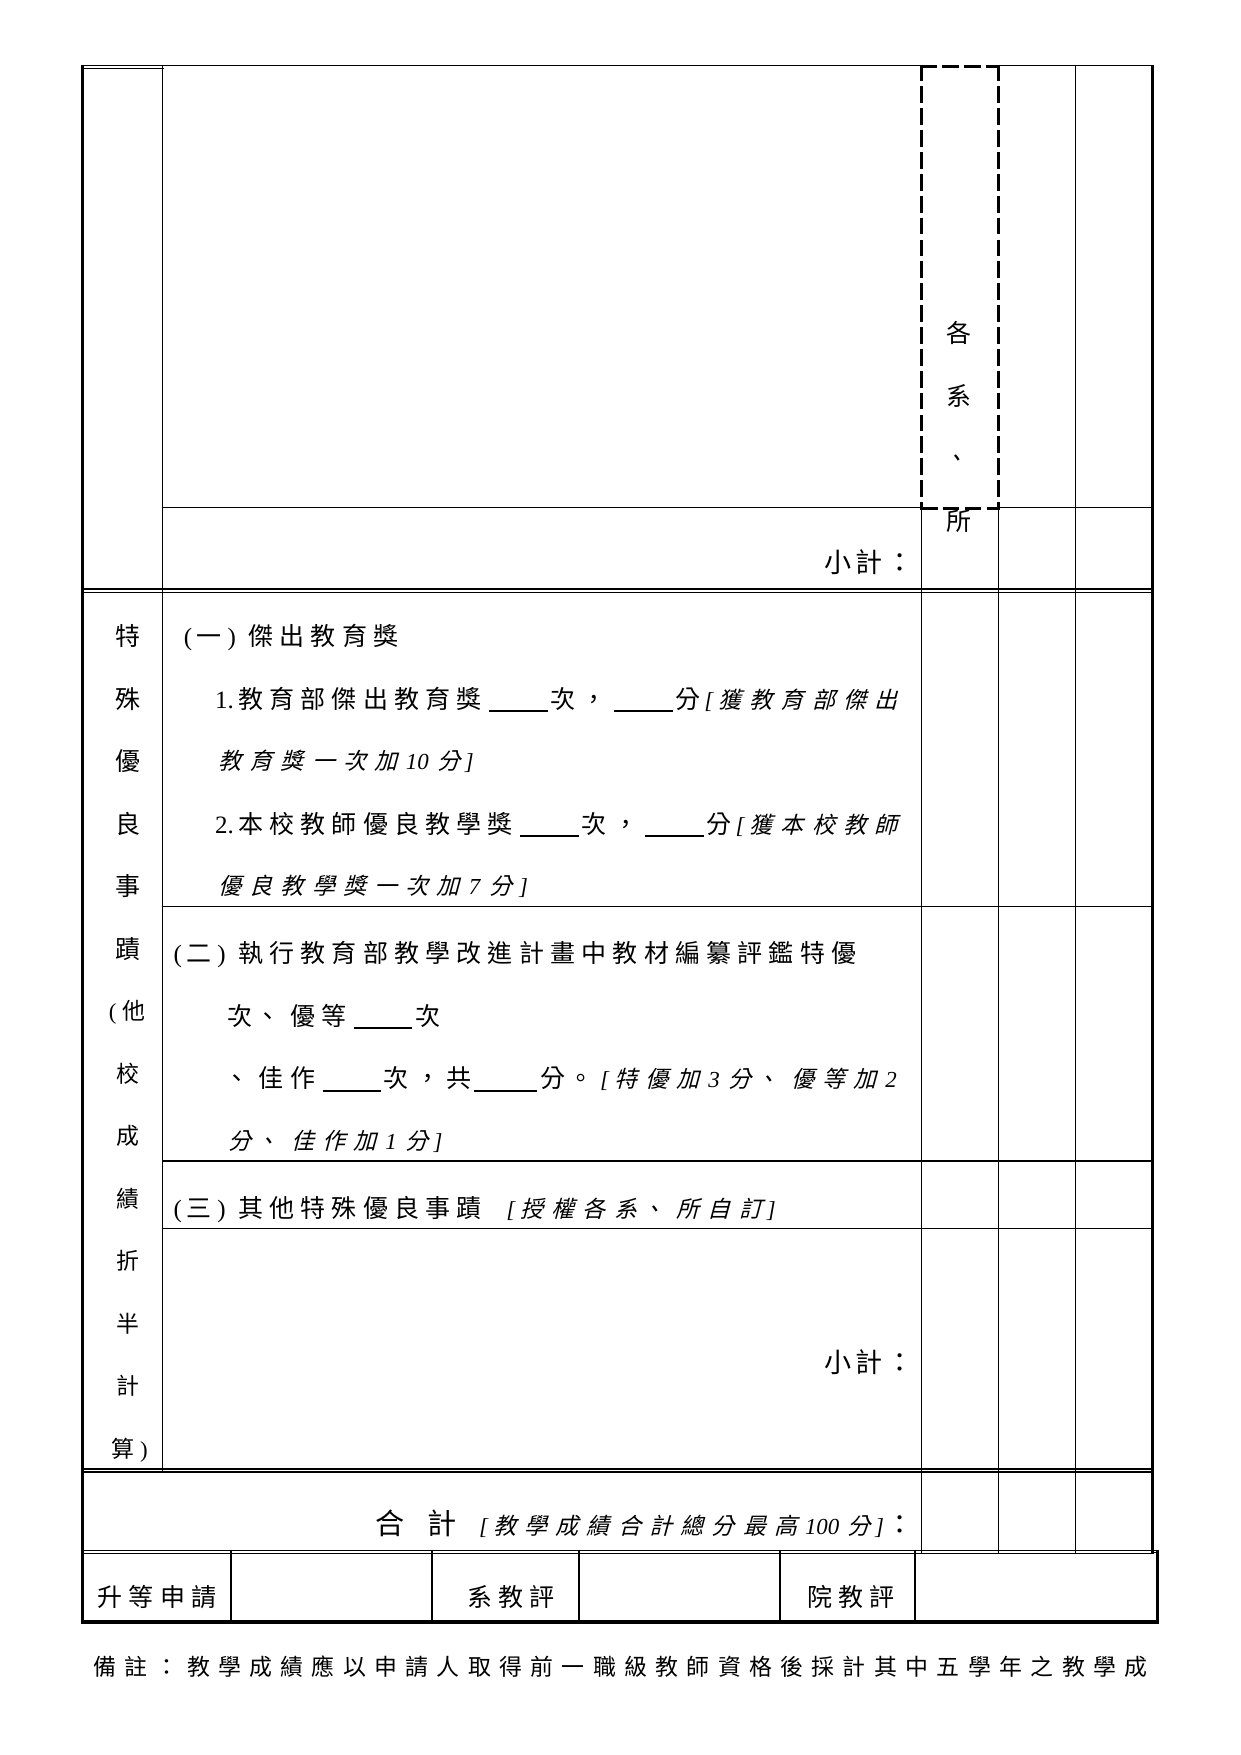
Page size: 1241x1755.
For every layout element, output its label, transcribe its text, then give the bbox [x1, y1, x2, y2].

table_cell 系教評會 主席核章 [433, 1554, 578, 1620]
table_cell [922, 1162, 998, 1227]
table_cell [922, 1229, 998, 1468]
table_cell [84, 1473, 163, 1549]
table_cell [999, 907, 1075, 1160]
table_cell [1076, 593, 1151, 906]
table_cell [232, 1554, 431, 1620]
table_cell 合 計 [教學成績合計總分最高100分]： [163, 1473, 921, 1549]
table_cell [999, 1473, 1075, 1549]
table_cell [999, 508, 1075, 588]
table_cell [1076, 508, 1151, 588]
table_cell (本欄位申請人是否自評分數，授權各系、所自訂) [922, 65, 998, 507]
table_cell [163, 66, 922, 507]
table_cell [999, 1162, 1075, 1227]
table_cell (一) 傑出教育獎 1.教育部傑出教育獎 次， 分[獲教育部傑出教育獎一次加10分] 2.本校教師優良教學獎 次， 分[獲本校教師優良教學獎一次加7分] [163, 593, 921, 906]
table_cell [922, 907, 998, 1160]
table_cell [1076, 1162, 1151, 1227]
table_cell [84, 69, 162, 588]
table_cell [999, 593, 1075, 906]
table_cell [922, 593, 998, 906]
table_cell [922, 507, 998, 588]
table_cell [1076, 907, 1151, 1160]
table_cell 院教評會 主席核章 [781, 1554, 914, 1620]
table_cell [1076, 66, 1151, 507]
table_cell [1076, 1473, 1151, 1549]
table_cell 小計： [163, 1229, 921, 1468]
text 備註：教學成績應以申請人取得前一職級教師資格後採計其中五學年之教學成 [89, 1624, 1151, 1686]
table_cell 小計： [163, 508, 921, 588]
table_cell (三) 其他特殊優良事蹟 [授權各系、所自訂] [163, 1162, 921, 1227]
table_cell [999, 66, 1075, 507]
table_cell [580, 1554, 779, 1620]
table_cell [999, 1229, 1075, 1468]
table_cell 升等申請人 簽 名 [84, 1554, 230, 1620]
table_cell 特殊優良事蹟 (他校成績折半計算) [84, 593, 162, 1468]
table_cell (二) 執行教育部教學改進計畫中教材編纂評鑑特優 次、優等 次 、佳作 次，共 分。[特優加3分、優等加2分、佳作加1分] [163, 907, 921, 1160]
table_cell [916, 1553, 1156, 1620]
table_cell [922, 1473, 998, 1549]
table_cell [1076, 1229, 1151, 1468]
